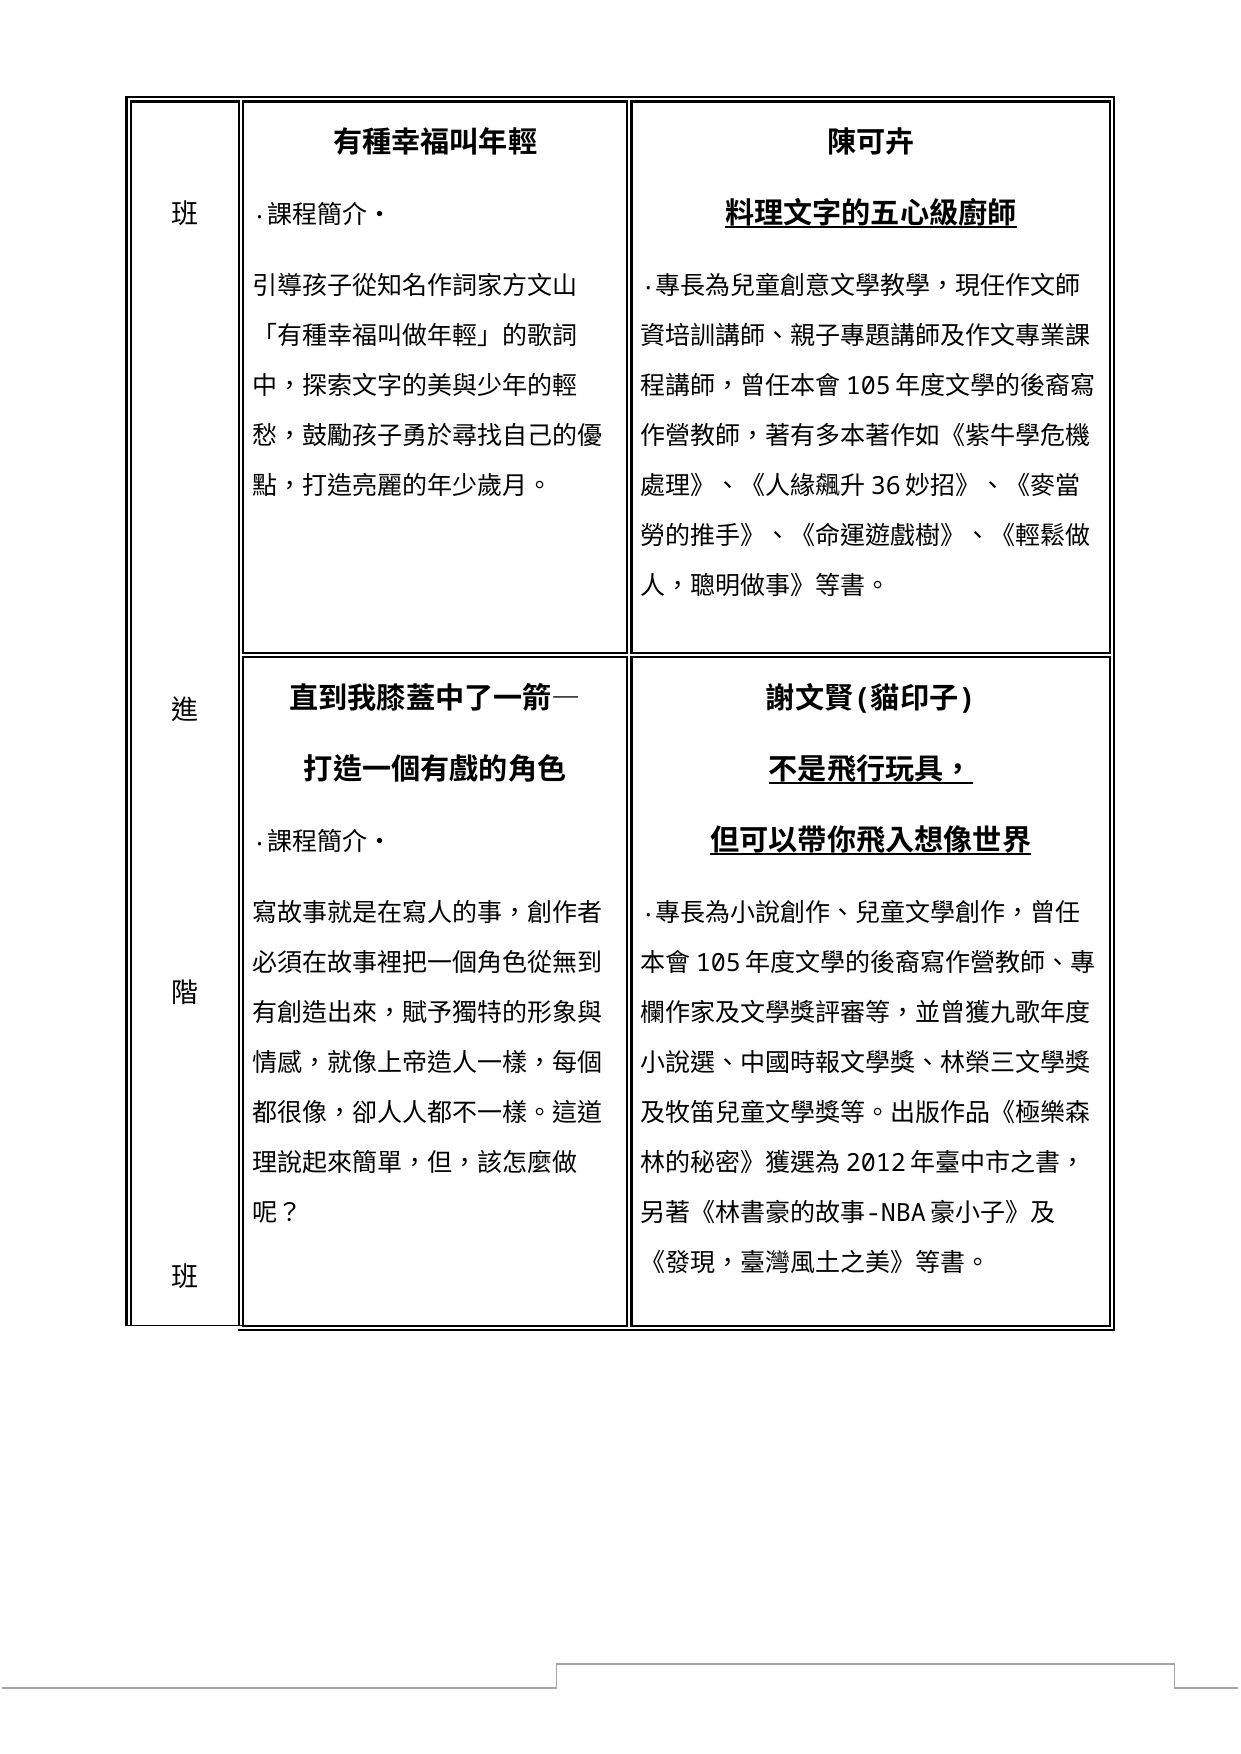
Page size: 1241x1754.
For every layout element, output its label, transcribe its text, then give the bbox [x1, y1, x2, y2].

table_cell 直到我膝蓋中了一箭— 打造一個有戲的角色 ‧課程簡介‧ 寫故事就是在寫人的事，創作者必須在故事裡把一個角色從無到有創造出來，賦予獨特的形象與情感，就像上帝造人一樣，每個都很像，卻人人都不一樣。這道理說起來簡單，但，該怎麼做呢？ [244, 658, 626, 1325]
table_cell 謝文賢(貓印子) 不是飛行玩具， 但可以帶你飛入想像世界 ‧專長為小說創作、兒童文學創作，曾任本會105年度文學的後裔寫作營教師、專欄作家及文學獎評審等，並曾獲九歌年度小說選、中國時報文學獎、林榮三文學獎及牧笛兒童文學獎等。出版作品《極樂森林的秘密》獲選為2012年臺中市之書，另著《林書豪的故事-NBA豪小子》及《發現，臺灣風土之美》等書。 [633, 658, 1109, 1325]
table_cell 班 進 階 班 [132, 103, 238, 1325]
table_cell 有種幸福叫年輕 ‧課程簡介‧ 引導孩子從知名作詞家方文山「有種幸福叫做年輕」的歌詞中，探索文字的美與少年的輕愁，鼓勵孩子勇於尋找自己的優點，打造亮麗的年少歲月。 [244, 103, 626, 652]
table_cell 陳可卉 料理文字的五心級廚師 ‧專長為兒童創意文學教學，現任作文師資培訓講師、親子專題講師及作文專業課程講師，曾任本會105年度文學的後裔寫作營教師，著有多本著作如《紫牛學危機處理》、《人緣飆升36妙招》、《麥當勞的推手》、《命運遊戲樹》、《輕鬆做人，聰明做事》等書。 [633, 103, 1109, 652]
